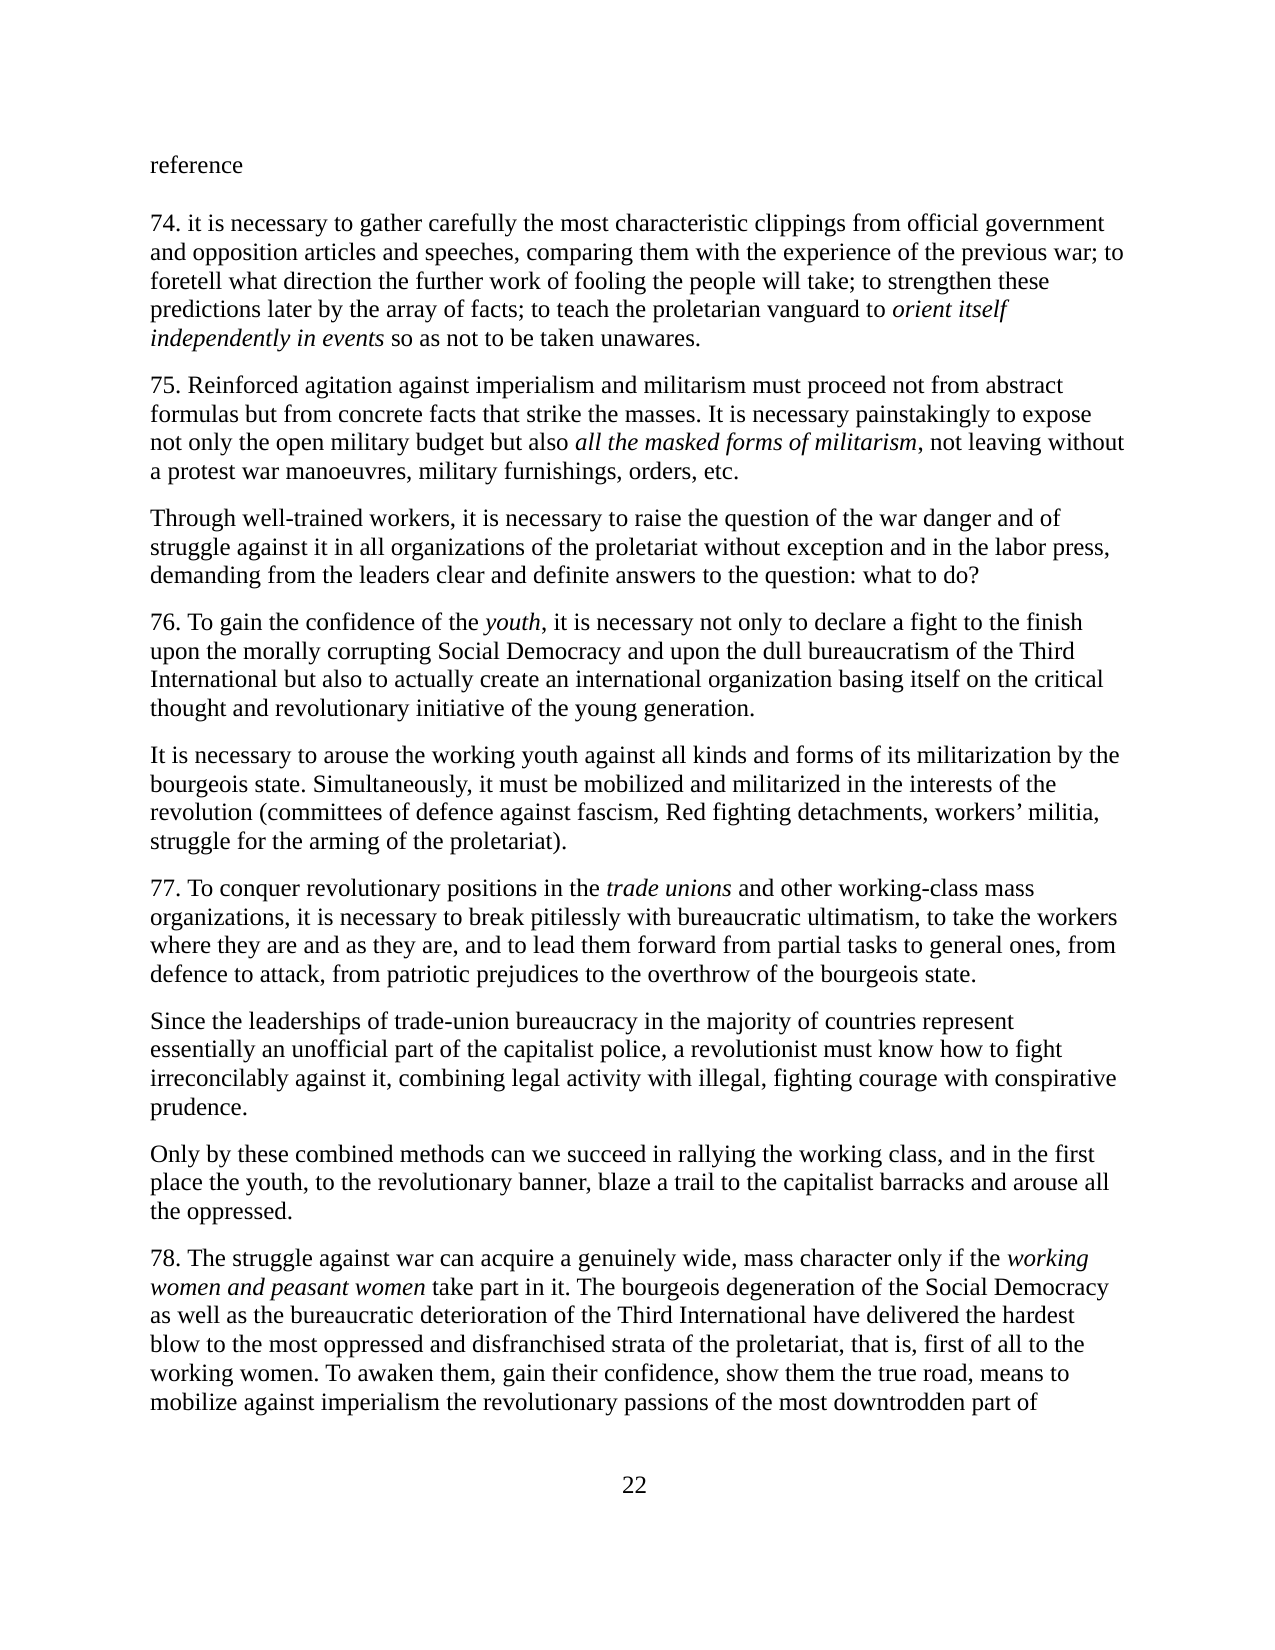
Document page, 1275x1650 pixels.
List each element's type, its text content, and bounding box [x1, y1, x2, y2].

text 76. To gain the confidence of the youth, it is necessary not only to declare a fight to the finish upon the morally corrupting Social Democracy and upon the dull bureaucratism of the Third International but also to actually create an international organization basing itself on the critical thought and revolutionary initiative of the young generation. [150, 607, 1125, 722]
text It is necessary to arouse the working youth against all kinds and forms of its militarization by the bourgeois state. Simultaneously, it must be mobilized and militarized in the interests of the revolution (committees of defence against fascism, Red fighting detachments, workers’ militia, struggle for the arming of the proletariat). [150, 740, 1125, 855]
text Only by these combined methods can we succeed in rallying the working class, and in the first place the youth, to the revolutionary banner, blaze a trail to the capitalist barracks and arouse all the oppressed. [150, 1139, 1125, 1225]
text 74. it is necessary to gather carefully the most characteristic clippings from official government and opposition articles and speeches, comparing them with the experience of the previous war; to foretell what direction the further work of fooling the people will take; to strengthen these predictions later by the array of facts; to teach the proletarian vanguard to orient itself independently in events so as not to be taken unawares. [150, 208, 1125, 352]
text Since the leaderships of trade-union bureaucracy in the majority of countries represent essentially an unofficial part of the capitalist police, a revolutionist must know how to fight irreconcilably against it, combining legal activity with illegal, fighting courage with conspirative prudence. [150, 1006, 1125, 1121]
text 78. The struggle against war can acquire a genuinely wide, mass character only if the working women and peasant women take part in it. The bourgeois degeneration of the Social Democracy as well as the bureaucratic deterioration of the Third International have delivered the hardest blow to the most oppressed and disfranchised strata of the proletariat, that is, first of all to the working women. To awaken them, gain their confidence, show them the true road, means to mobilize against imperialism the revolutionary passions of the most downtrodden part of [150, 1243, 1125, 1415]
text Through well-trained workers, it is necessary to raise the question of the war danger and of struggle against it in all organizations of the proletariat without exception and in the labor press, demanding from the leaders clear and definite answers to the question: what to do? [150, 503, 1125, 589]
text 77. To conquer revolutionary positions in the trade unions and other working-class mass organizations, it is necessary to break pitilessly with bureaucratic ultimatism, to take the workers where they are and as they are, and to lead them forward from partial tasks to general ones, from defence to attack, from patriotic prejudices to the overthrow of the bourgeois state. [150, 873, 1125, 988]
text 75. Reinforced agitation against imperialism and militarism must proceed not from abstract formulas but from concrete facts that strike the masses. It is necessary painstakingly to expose not only the open military budget but also all the masked forms of militarism, not leaving without a protest war manoeuvres, military furnishings, orders, etc. [150, 370, 1125, 485]
